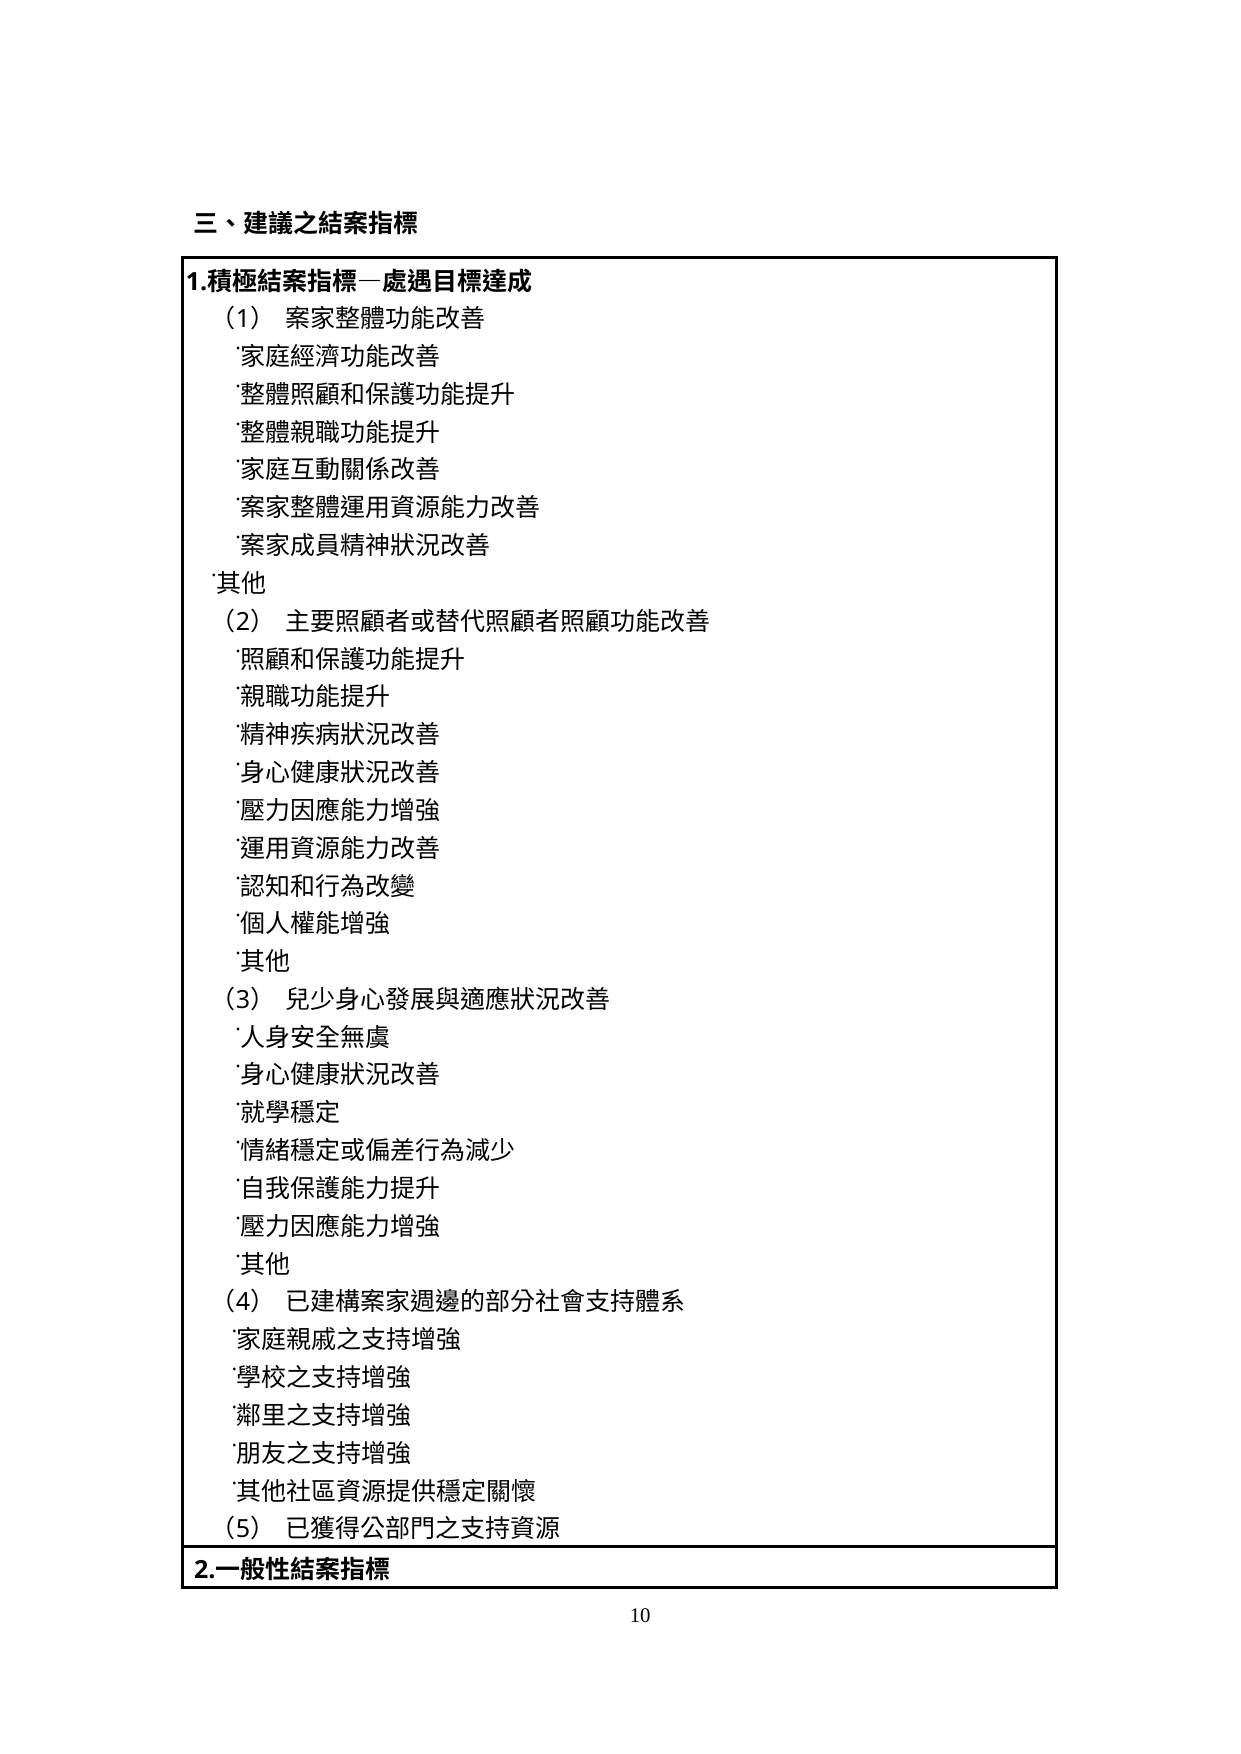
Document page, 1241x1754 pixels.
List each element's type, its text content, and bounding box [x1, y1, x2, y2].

table_header 1.積極結案指標—處遇目標達成 案家整體功能改善 ˙家庭經濟功能改善 ˙整體照顧和保護功能提升 ˙整體親職功能提升 ˙家庭互動關係改善 ˙案家整體運用資源能力改善 ˙案家成員精神狀況改善 ˙其他 主要照顧者或替代照顧者照顧功能改善 ˙照顧和保護功能提升 ˙親職功能提升 ˙精神疾病狀況改善 ˙身心健康狀況改善 ˙壓力因應能力增強 ˙運用資源能力改善 ˙認知和行為改變 ˙個人權能增強 ˙其他 兒少身心發展與適應狀況改善 ˙人身安全無虞 ˙身心健康狀況改善 ˙就學穩定 ˙情緒穩定或偏差行為減少 ˙自我保護能力提升 ˙壓力因應能力增強 ˙其他 已建構案家週邊的部分社會支持體系 ˙家庭親戚之支持增強 ˙學校之支持增強 ˙鄰里之支持增強 ˙朋友之支持增強 ˙其他社區資源提供穩定關懷 已獲得公部門之支持資源 [184, 259, 1055, 1545]
table_cell 2.一般性結案指標 遷移外縣市 案家失聯或兒少行方不明 家庭危機關鍵人或兒少死亡 發生兒少保護事件，並已轉入兒少保護系統 已有其他機構提供穩定之兒少及家庭服務 其他 [184, 1548, 1055, 1586]
text 三、建議之結案指標 [187, 212, 1092, 237]
